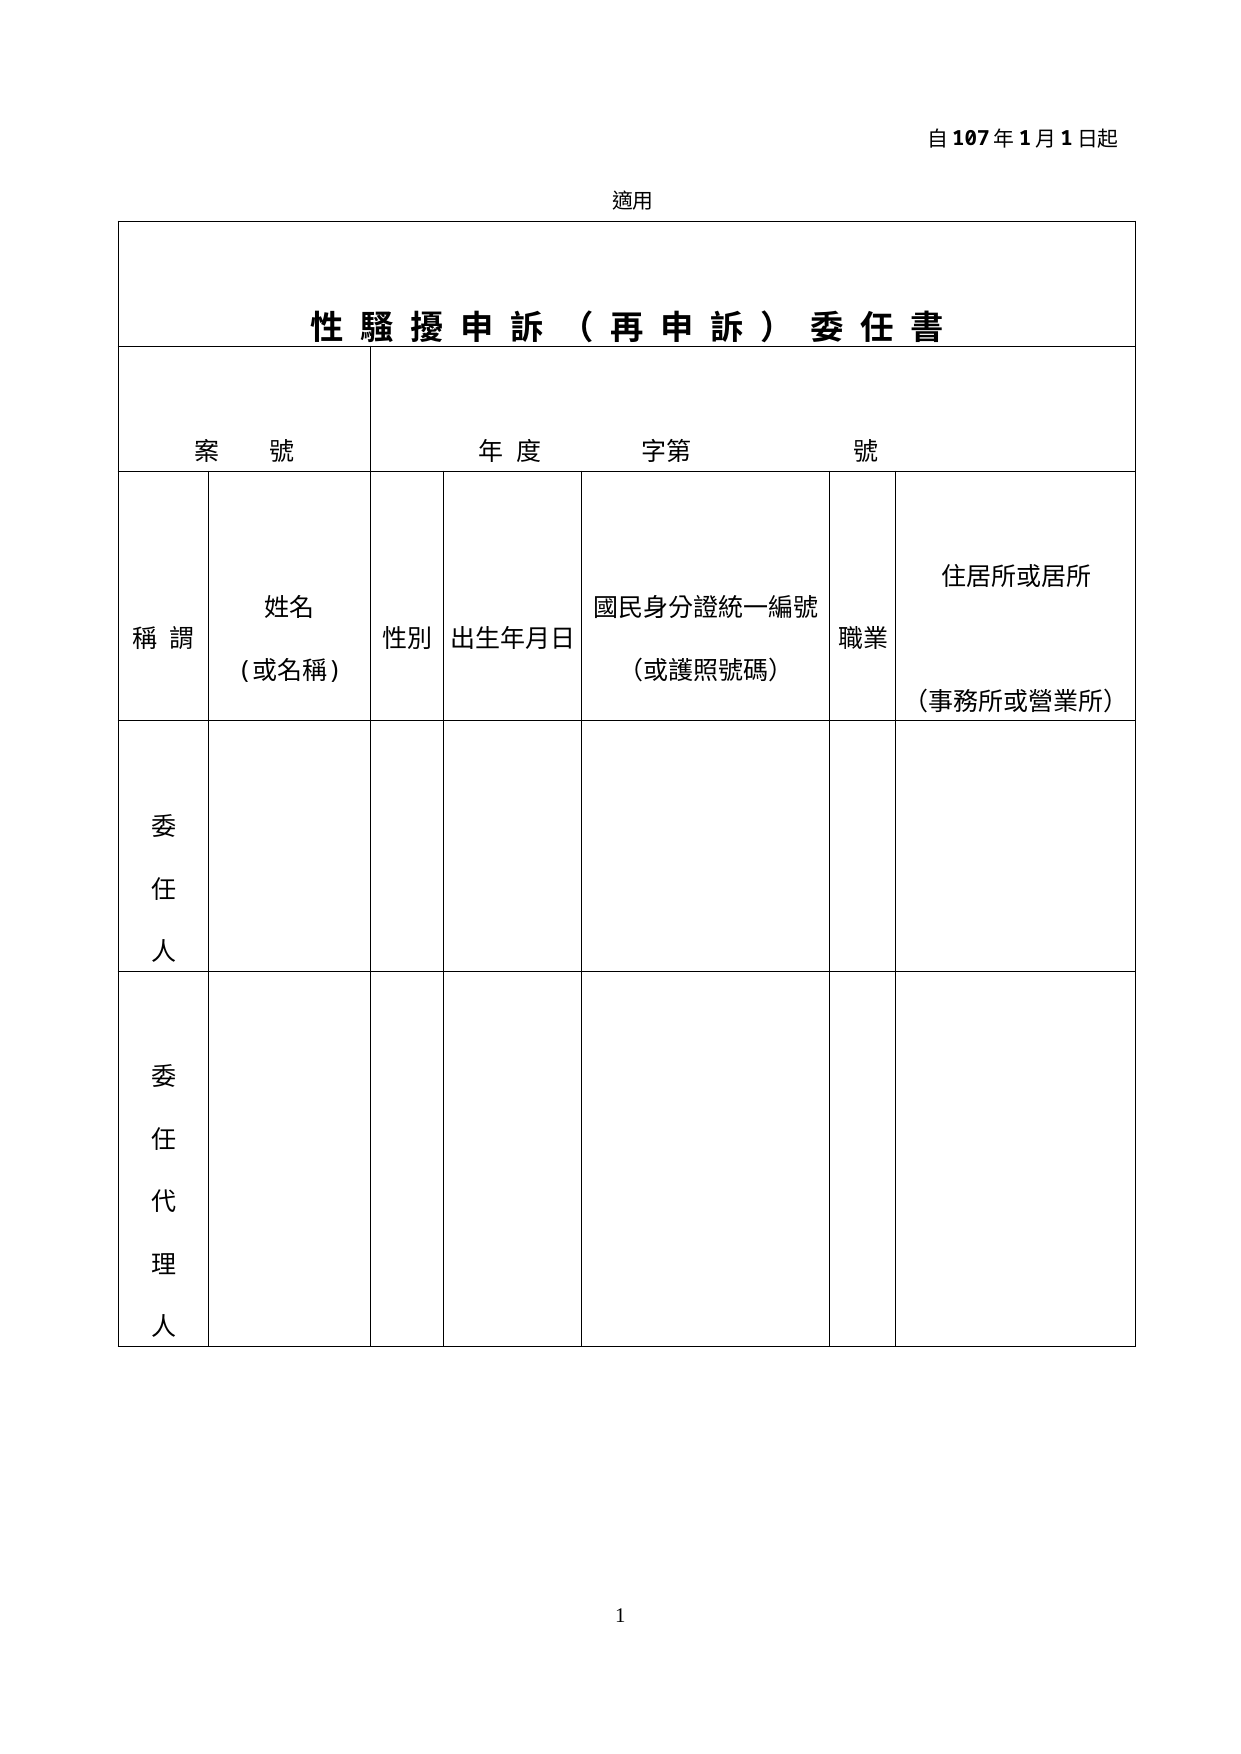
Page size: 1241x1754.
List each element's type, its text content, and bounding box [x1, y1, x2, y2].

table_cell [582, 721, 829, 971]
table_cell 國民身分證統一編號（或護照號碼） [582, 472, 829, 720]
table_cell [209, 721, 370, 971]
table_cell [444, 972, 581, 1346]
table_cell [830, 972, 895, 1346]
table_cell 年 度 字第 號 [371, 347, 1135, 471]
table_cell [582, 972, 829, 1346]
table_cell [896, 721, 1135, 971]
table_cell 姓名 (或名稱) [209, 472, 370, 720]
table_cell [371, 721, 443, 971]
text 自107年1月1日起適用 [0, 89, 1122, 221]
table_header 性 騷 擾 申 訴 （ 再 申 訴 ） 委 任 書 [119, 222, 1135, 346]
table_cell 委 任 人 [119, 721, 208, 971]
table_cell 稱 謂 [119, 472, 208, 720]
table_cell [896, 972, 1135, 1346]
table_cell [444, 721, 581, 971]
table_cell 住居所或居所 （事務所或營業所） [896, 472, 1135, 720]
table_cell 案 號 [119, 347, 370, 471]
table_cell 出生年月日 [444, 472, 581, 720]
table_cell 職業 [830, 472, 895, 720]
table_cell [830, 721, 895, 971]
table_cell [209, 972, 370, 1346]
table_cell 委 任 代 理 人 [119, 972, 208, 1346]
table_cell 性別 [371, 472, 443, 720]
table_cell [371, 972, 443, 1346]
